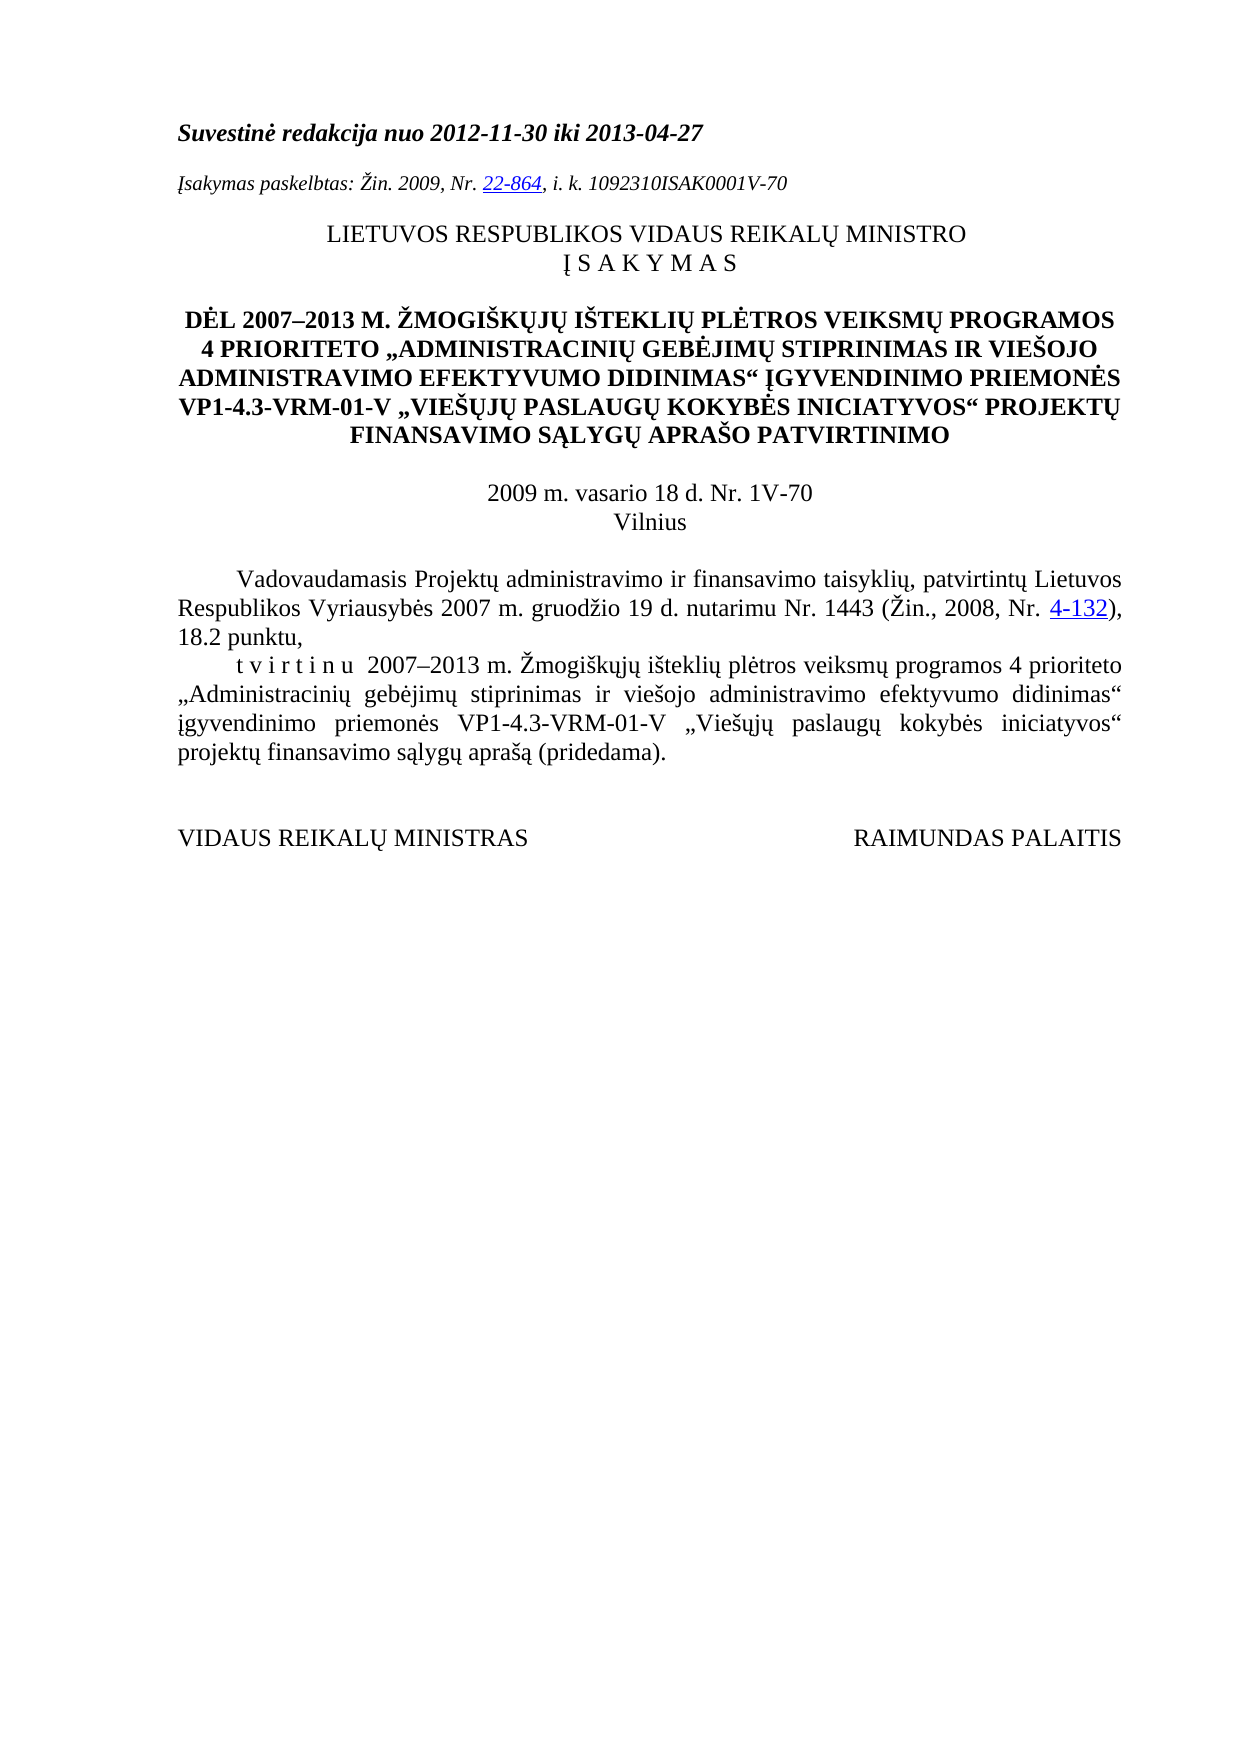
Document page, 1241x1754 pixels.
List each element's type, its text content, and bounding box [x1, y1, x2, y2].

text Įsakymas paskelbtas: Žin. 2009, Nr. 22-864, i. k. 1092310ISAK0001V-70 [177, 171, 1122, 195]
text Vilnius [177, 507, 1122, 535]
text DĖL 2007–2013 M. ŽMOGIŠKŲJŲ IŠTEKLIŲ PLĖTROS VEIKSMŲ PROGRAMOS 4 PRIORITETO „ADMINISTRACINIŲ GEBĖJIMŲ STIPRINIMAS IR VIEŠOJO ADMINISTRAVIMO EFEKTYVUMO DIDINIMAS“ ĮGYVENDINIMO PRIEMONĖS VP1-4.3-VRM-01-V „VIEŠŲJŲ PASLAUGŲ KOKYBĖS INICIATYVOS“ PROJEKTŲ FINANSAVIMO SĄLYGŲ APRAŠO PATVIRTINIMO [177, 305, 1122, 449]
text LIETUVOS RESPUBLIKOS VIDAUS REIKALŲ MINISTRO [177, 219, 1122, 248]
text 2009 m. vasario 18 d. Nr. 1V-70 [177, 478, 1122, 507]
text ĮSAKYMAS [177, 248, 1122, 277]
text Vadovaudamasis Projektų administravimo ir finansavimo taisyklių, patvirtintų Lietuvos Respublikos Vyriausybės 2007 m. gruodžio 19 d. nutarimu Nr. 1443 (Žin., 2008, Nr. 4-132), 18.2 punktu, [177, 564, 1122, 650]
text Suvestinė redakcija nuo 2012-11-30 iki 2013-04-27 [177, 118, 1122, 147]
text VIDAUS REIKALŲ MINISTRAS RAIMUNDAS PALAITIS [177, 823, 1122, 852]
text tvirtinu 2007–2013 m. Žmogiškųjų išteklių plėtros veiksmų programos 4 prioriteto „Administracinių gebėjimų stiprinimas ir viešojo administravimo efektyvumo didinimas“ įgyvendinimo priemonės VP1-4.3-VRM-01-V „Viešųjų paslaugų kokybės iniciatyvos“ projektų finansavimo sąlygų aprašą (pridedama). [177, 650, 1122, 765]
